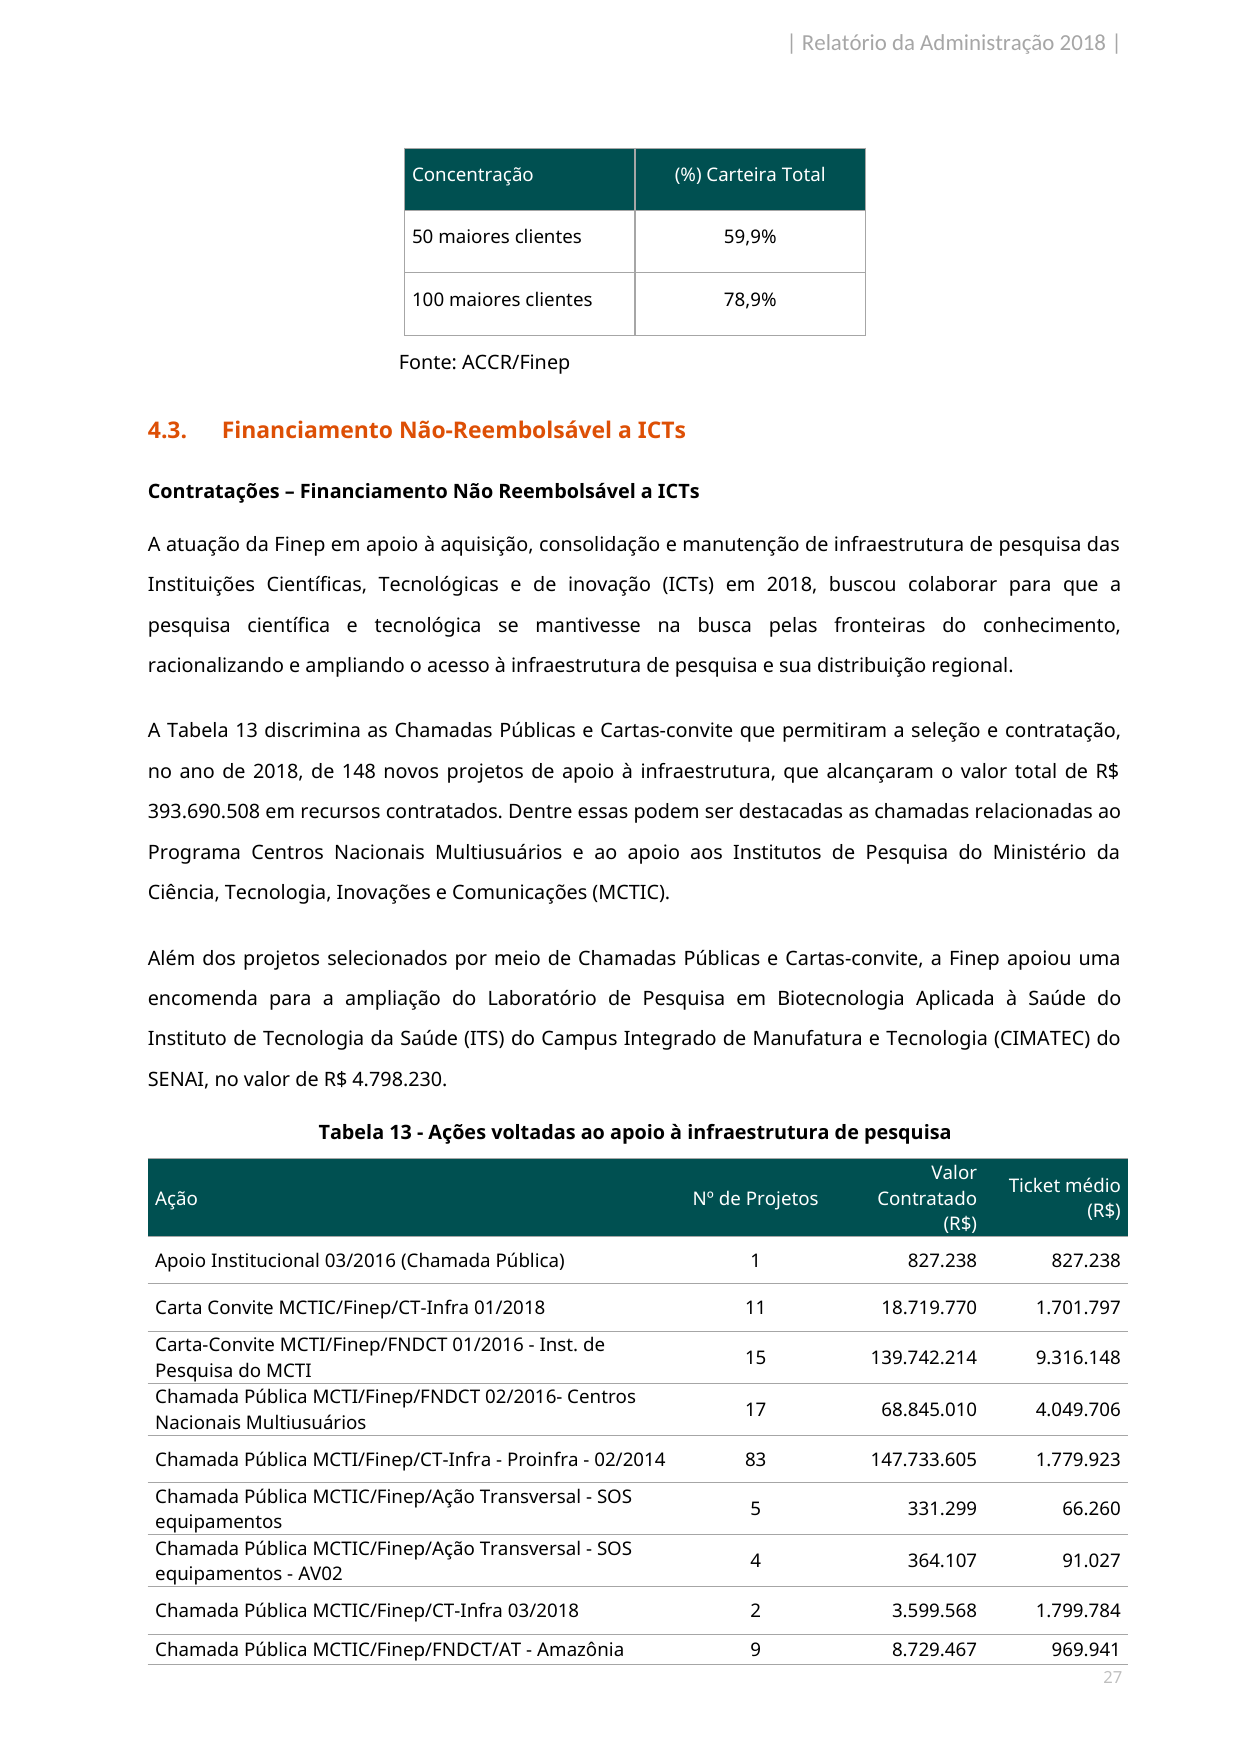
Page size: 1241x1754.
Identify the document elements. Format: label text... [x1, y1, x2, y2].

table_cell Chamada Pública MCTIC/Finep/Ação Transversal - SOS equipamentos - AV02 [148, 1535, 679, 1586]
table_cell 78,9% [636, 273, 865, 334]
subtitle Contratações – Financiamento Não Reembolsável a ICTs [148, 477, 1122, 504]
table_header Valor Contratado (R$) [832, 1159, 984, 1236]
table_header (%) Carteira Total [636, 149, 865, 210]
table_header Ação [148, 1159, 679, 1236]
table_cell 331.299 [832, 1483, 984, 1534]
text Fonte: ACCR/Finep [148, 348, 1122, 375]
table_cell 8.729.467 [832, 1635, 984, 1664]
table_cell 18.719.770 [832, 1284, 984, 1331]
table_cell 4 [679, 1535, 832, 1586]
table_cell 5 [679, 1483, 832, 1534]
table_cell 50 maiores clientes [405, 211, 634, 272]
table_cell Apoio Institucional 03/2016 (Chamada Pública) [148, 1237, 679, 1283]
table_cell 68.845.010 [832, 1384, 984, 1435]
table_cell 9 [679, 1635, 832, 1664]
table_header Ticket médio (R$) [984, 1159, 1128, 1236]
table_header Nº de Projetos [679, 1159, 832, 1236]
table_cell Carta-Convite MCTI/Finep/FNDCT 01/2016 - Inst. de Pesquisa do MCTI [148, 1332, 679, 1383]
table_cell 827.238 [984, 1237, 1128, 1283]
table_cell 2 [679, 1587, 832, 1633]
table_cell 11 [679, 1284, 832, 1331]
table_cell Chamada Pública MCTI/Finep/FNDCT 02/2016- Centros Nacionais Multiusuários [148, 1384, 679, 1435]
table_cell 4.049.706 [984, 1384, 1128, 1435]
table_cell 9.316.148 [984, 1332, 1128, 1383]
text Além dos projetos selecionados por meio de Chamadas Públicas e Cartas-convite, a Finep apoiou uma encomenda para a ampliação do Laboratório de Pesquisa em Biotecnologia Aplicada à Saúde do Instituto de Tecnologia da Saúde (ITS) do Campus Integrado de Manufatura e Tecnologia (CIMATEC) do SENAI, no valor de R$ 4.798.230. [148, 944, 1122, 1092]
table_header Concentração [405, 149, 634, 210]
table_cell 139.742.214 [832, 1332, 984, 1383]
table_cell Carta Convite MCTIC/Finep/CT-Infra 01/2018 [148, 1284, 679, 1331]
table_cell 91.027 [984, 1535, 1128, 1586]
table_cell Chamada Pública MCTIC/Finep/FNDCT/AT - Amazônia [148, 1635, 679, 1664]
table_cell 83 [679, 1436, 832, 1482]
table_cell 1 [679, 1237, 832, 1283]
table_cell 100 maiores clientes [405, 273, 634, 334]
list Financiamento Não-Reembolsável a ICTs [148, 413, 1122, 445]
table_cell 66.260 [984, 1483, 1128, 1534]
table_cell 3.599.568 [832, 1587, 984, 1633]
table_cell 827.238 [832, 1237, 984, 1283]
table_cell 1.799.784 [984, 1587, 1128, 1633]
table_cell 1.779.923 [984, 1436, 1128, 1482]
table_cell 59,9% [636, 211, 865, 272]
table_cell 147.733.605 [832, 1436, 984, 1482]
table_cell Chamada Pública MCTIC/Finep/Ação Transversal - SOS equipamentos [148, 1483, 679, 1534]
table_cell 969.941 [984, 1635, 1128, 1664]
table_cell 15 [679, 1332, 832, 1383]
table_cell 364.107 [832, 1535, 984, 1586]
table_cell 17 [679, 1384, 832, 1435]
table_cell 1.701.797 [984, 1284, 1128, 1331]
text A atuação da Finep em apoio à aquisição, consolidação e manutenção de infraestrutura de pesquisa das Instituições Científicas, Tecnológicas e de inovação (ICTs) em 2018, buscou colaborar para que a pesquisa científica e tecnológica se mantivesse na busca pelas fronteiras do conhecimento, racionalizando e ampliando o acesso à infraestrutura de pesquisa e sua distribuição regional. [148, 530, 1122, 678]
text Tabela 13 - Ações voltadas ao apoio à infraestrutura de pesquisa [148, 1118, 1122, 1145]
table_cell Chamada Pública MCTIC/Finep/CT-Infra 03/2018 [148, 1587, 679, 1633]
text A Tabela 13 discrimina as Chamadas Públicas e Cartas-convite que permitiram a seleção e contratação, no ano de 2018, de 148 novos projetos de apoio à infraestrutura, que alcançaram o valor total de R$ 393.690.508 em recursos contratados. Dentre essas podem ser destacadas as chamadas relacionadas ao Programa Centros Nacionais Multiusuários e ao apoio aos Institutos de Pesquisa do Ministério da Ciência, Tecnologia, Inovações e Comunicações (MCTIC). [148, 717, 1122, 905]
table_cell Chamada Pública MCTI/Finep/CT-Infra - Proinfra - 02/2014 [148, 1436, 679, 1482]
